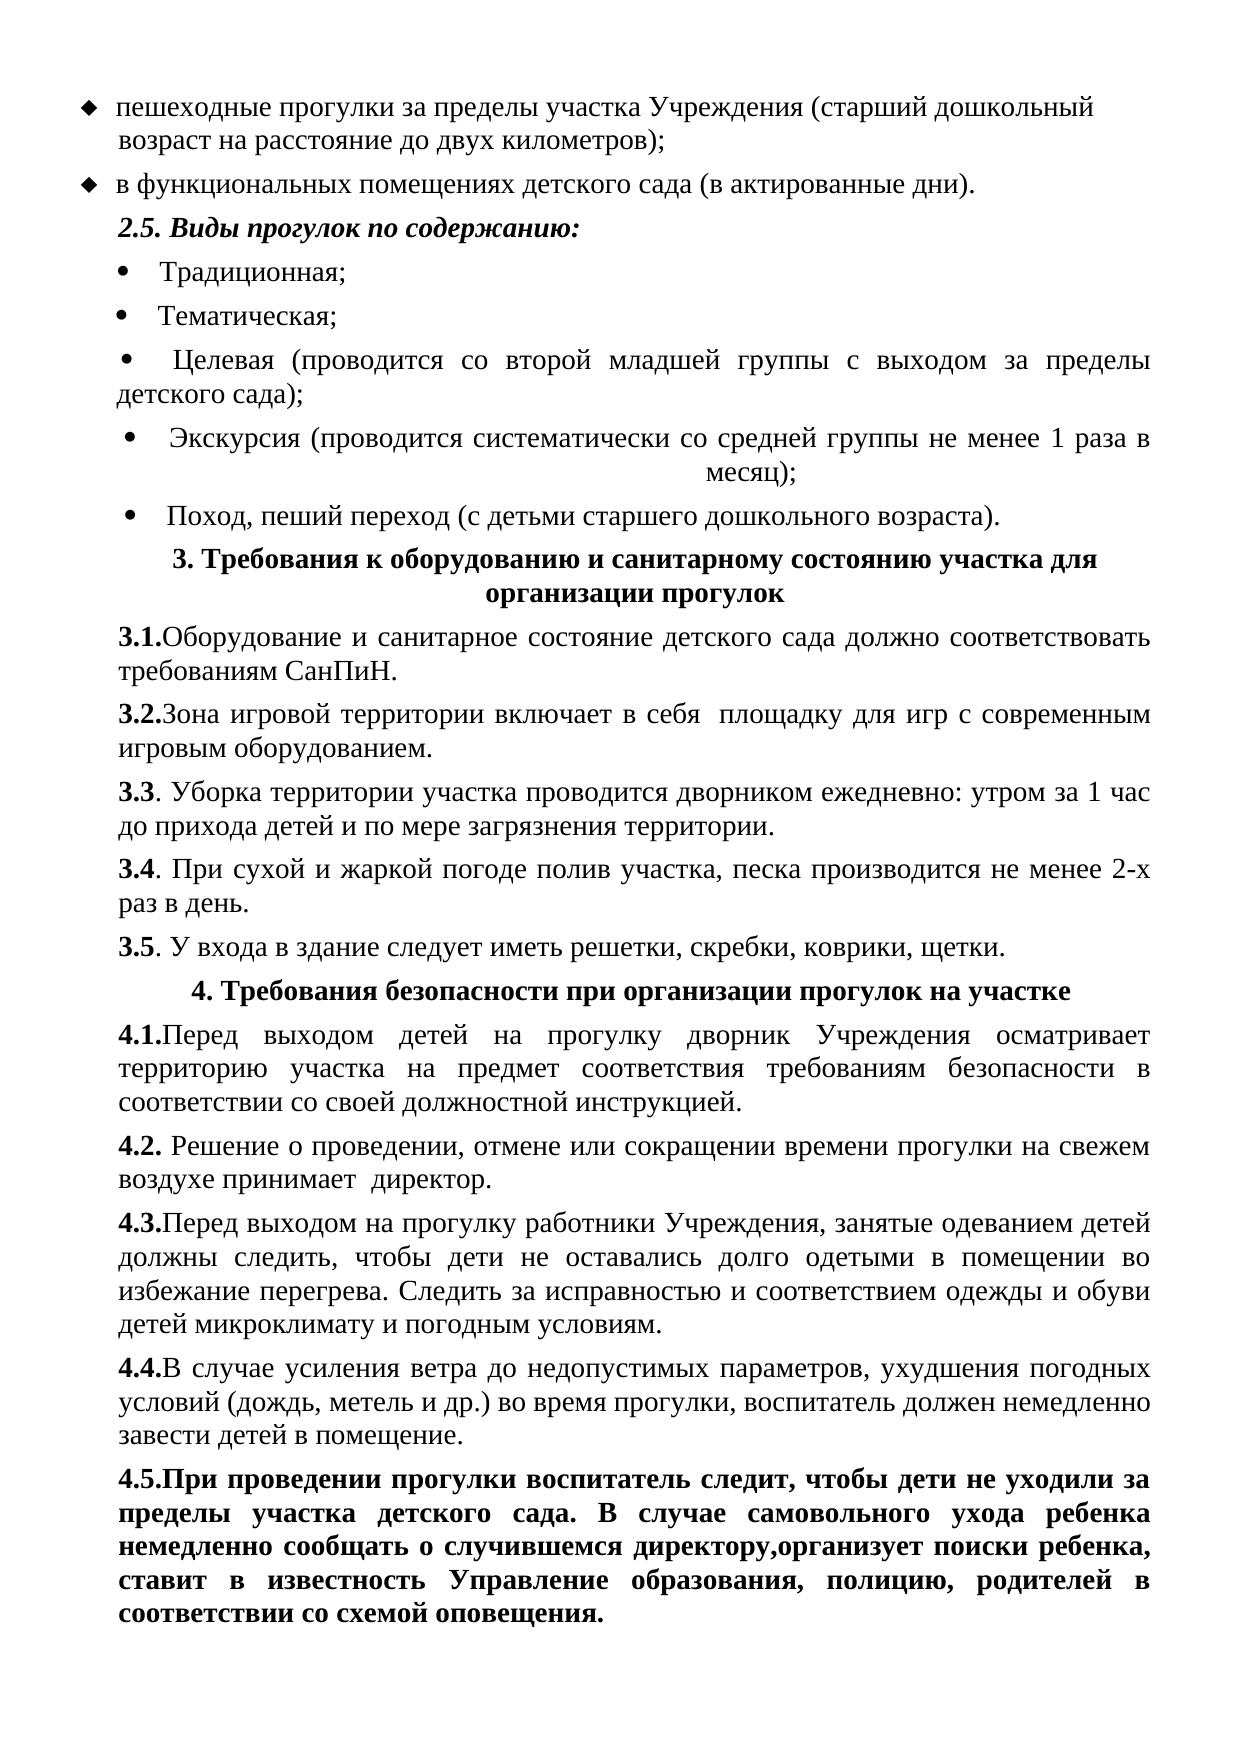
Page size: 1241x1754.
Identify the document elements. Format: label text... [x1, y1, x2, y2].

text 4.4.В случае усиления ветра до недопустимых параметров, ухудшения погодных условий (дождь, метель и др.) во время прогулки, воспитатель должен немедленно завести детей в помещение. [118, 1350, 1152, 1451]
text  Целевая (проводится со второй младшей группы с выходом за пределы детского сада); [116, 342, 1152, 409]
text 3.3. Уборка территории участка проводится дворником ежедневно: утром за 1 час до прихода детей и по мере загрязнения территории. [118, 774, 1152, 841]
text 2.5. Виды прогулок по содержанию: [118, 210, 1152, 244]
text 4. Требования безопасности при организации прогулок на участке [118, 973, 1152, 1007]
text  Экскурсия (проводится систематически со средней группы не менее 1 раза в месяц); [125, 420, 1152, 487]
text 3. Требования к оборудованию и санитарному состоянию участка для организации прогулок [118, 542, 1152, 609]
text 3.5. У входа в здание следует иметь решетки, скребки, коврики, щетки. [118, 929, 1152, 963]
text 4.2. Решение о проведении, отмене или сокращении времени прогулки на свежем воздухе принимает директор. [118, 1128, 1152, 1195]
text 3.1.Оборудование и санитарное состояние детского сада должно соответствовать требованиям СанПиН. [118, 619, 1152, 686]
text 4.3.Перед выходом на прогулку работники Учреждения, занятые одеванием детей должны следить, чтобы дети не оставались долго одетыми в помещении во избежание перегрева. Следить за исправностью и соответствием одежды и обуви детей микроклимату и погодным условиям. [118, 1206, 1152, 1340]
text 3.4. При сухой и жаркой погоде полив участка, песка производится не менее 2-х раз в день. [118, 852, 1152, 919]
text  пешеходные прогулки за пределы участка Учреждения (старший дошкольный возраст на расстояние до двух километров); [81, 89, 1152, 156]
text 3.2.Зона игровой территории включает в себя площадку для игр с современным игровым оборудованием. [118, 697, 1152, 764]
text  Традиционная; [118, 254, 1152, 288]
text  Тематическая; [116, 298, 1152, 332]
text 4.5.При проведении прогулки воспитатель следит, чтобы дети не уходили за пределы участка детского сада. В случае самовольного ухода ребенка немедленно сообщать о случившемся директору,организует поиски ребенка, ставит в известность Управление образования, полицию, родителей в соответствии со схемой оповещения. [118, 1461, 1152, 1629]
text  Поход, пеший переход (с детьми старшего дошкольного возраста). [125, 498, 1152, 531]
text 4.1.Перед выходом детей на прогулку дворник Учреждения осматривает территорию участка на предмет соответствия требованиям безопасности в соответствии со своей должностной инструкцией. [118, 1017, 1152, 1118]
text  в функциональных помещениях детского сада (в актированные дни). [81, 166, 1152, 200]
